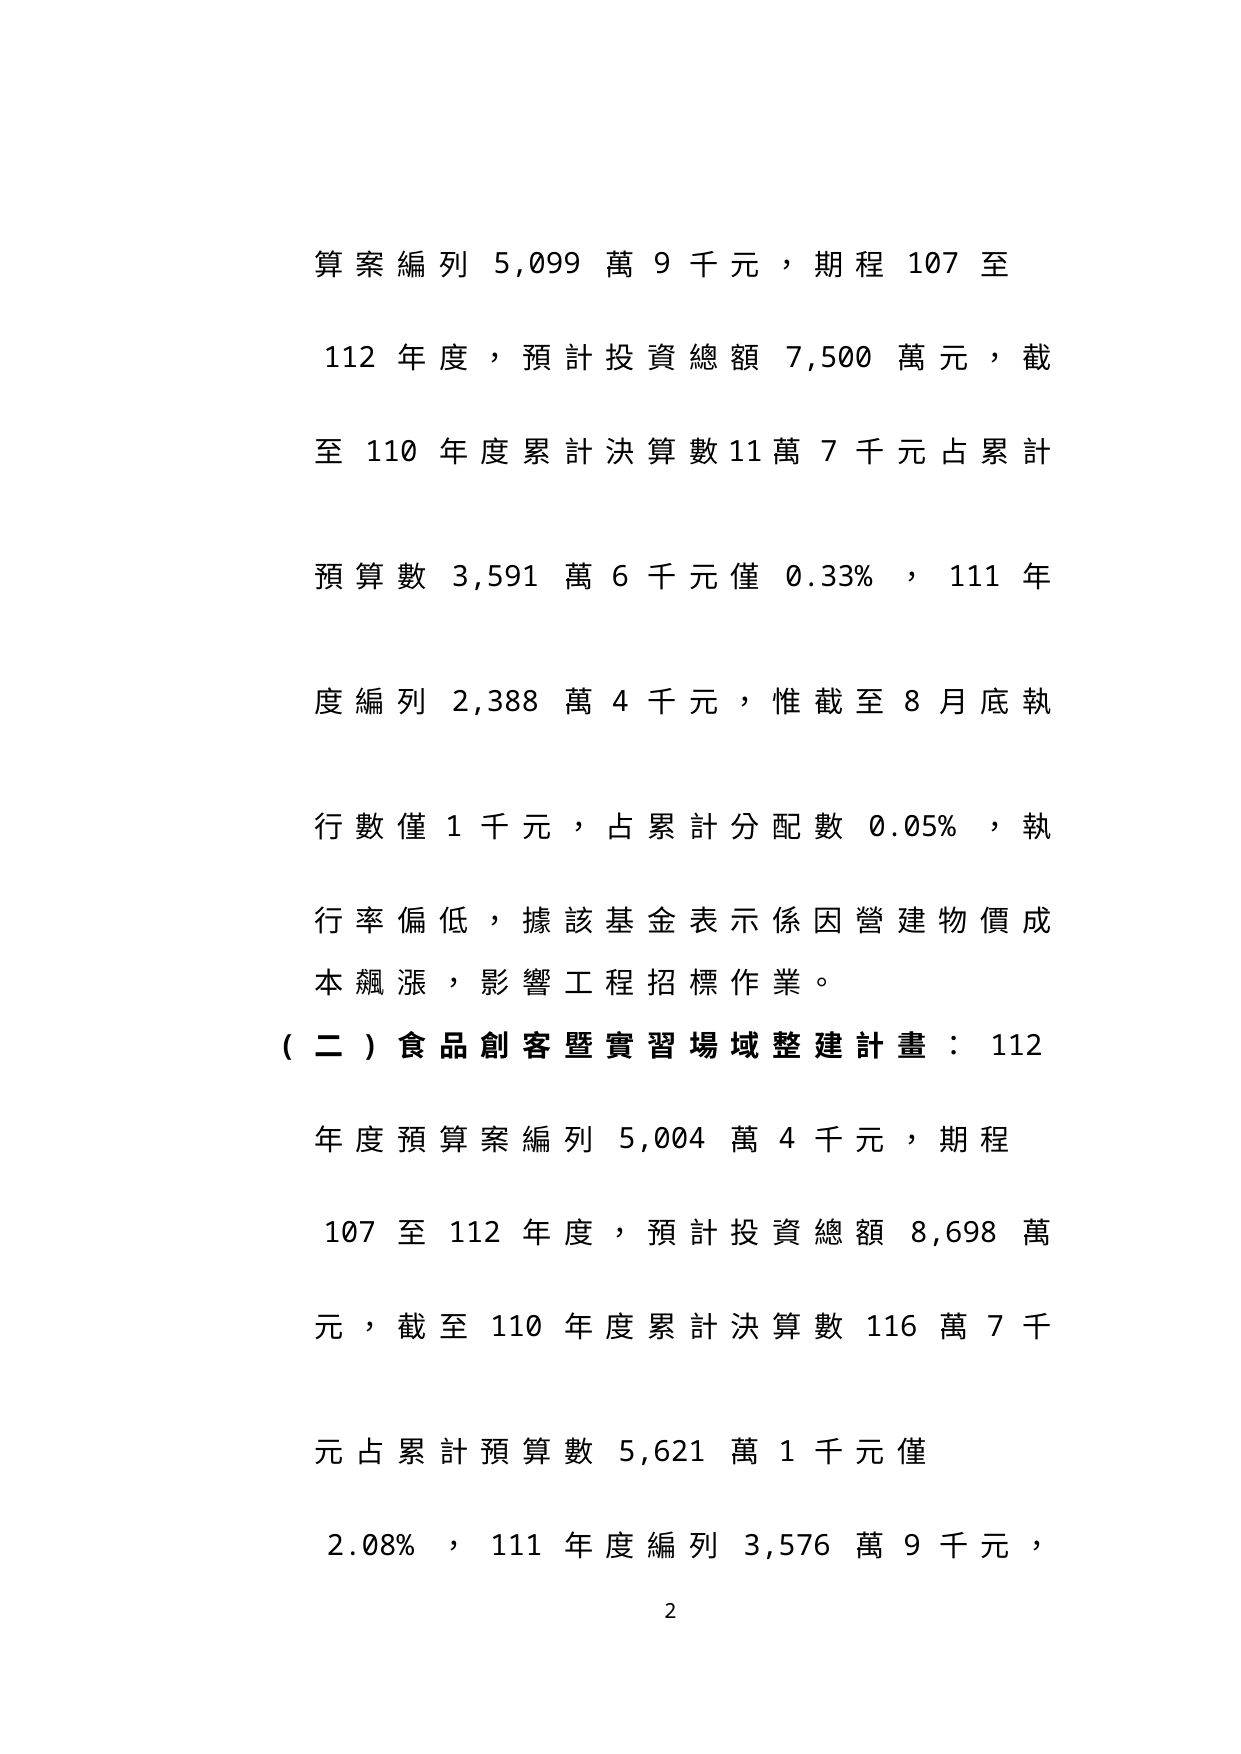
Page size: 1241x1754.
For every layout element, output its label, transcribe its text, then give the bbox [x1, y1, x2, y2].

text (二)食品創客暨實習場域整建計畫：112年度預算案編列5,004萬4千元，期程107至112年度，預計投資總額8,698萬元，截至110年度累計決算數116萬7千元占累計預算數5,621萬1千元僅2.08%，111年度編列3,576萬9千元， [242, 1002, 1058, 1564]
text 算案編列5,099萬9千元，期程107至112年度，預計投資總額7,500萬元，截至110年度累計決算數11萬7千元占累計預算數3,591萬6千元僅0.33%，111年度編列2,388萬4千元，惟截至8月底執行數僅1千元，占累計分配數0.05%，執行率偏低，據該基金表示係因營建物價成本飆漲，影響工程招標作業。 [242, 189, 1058, 1002]
